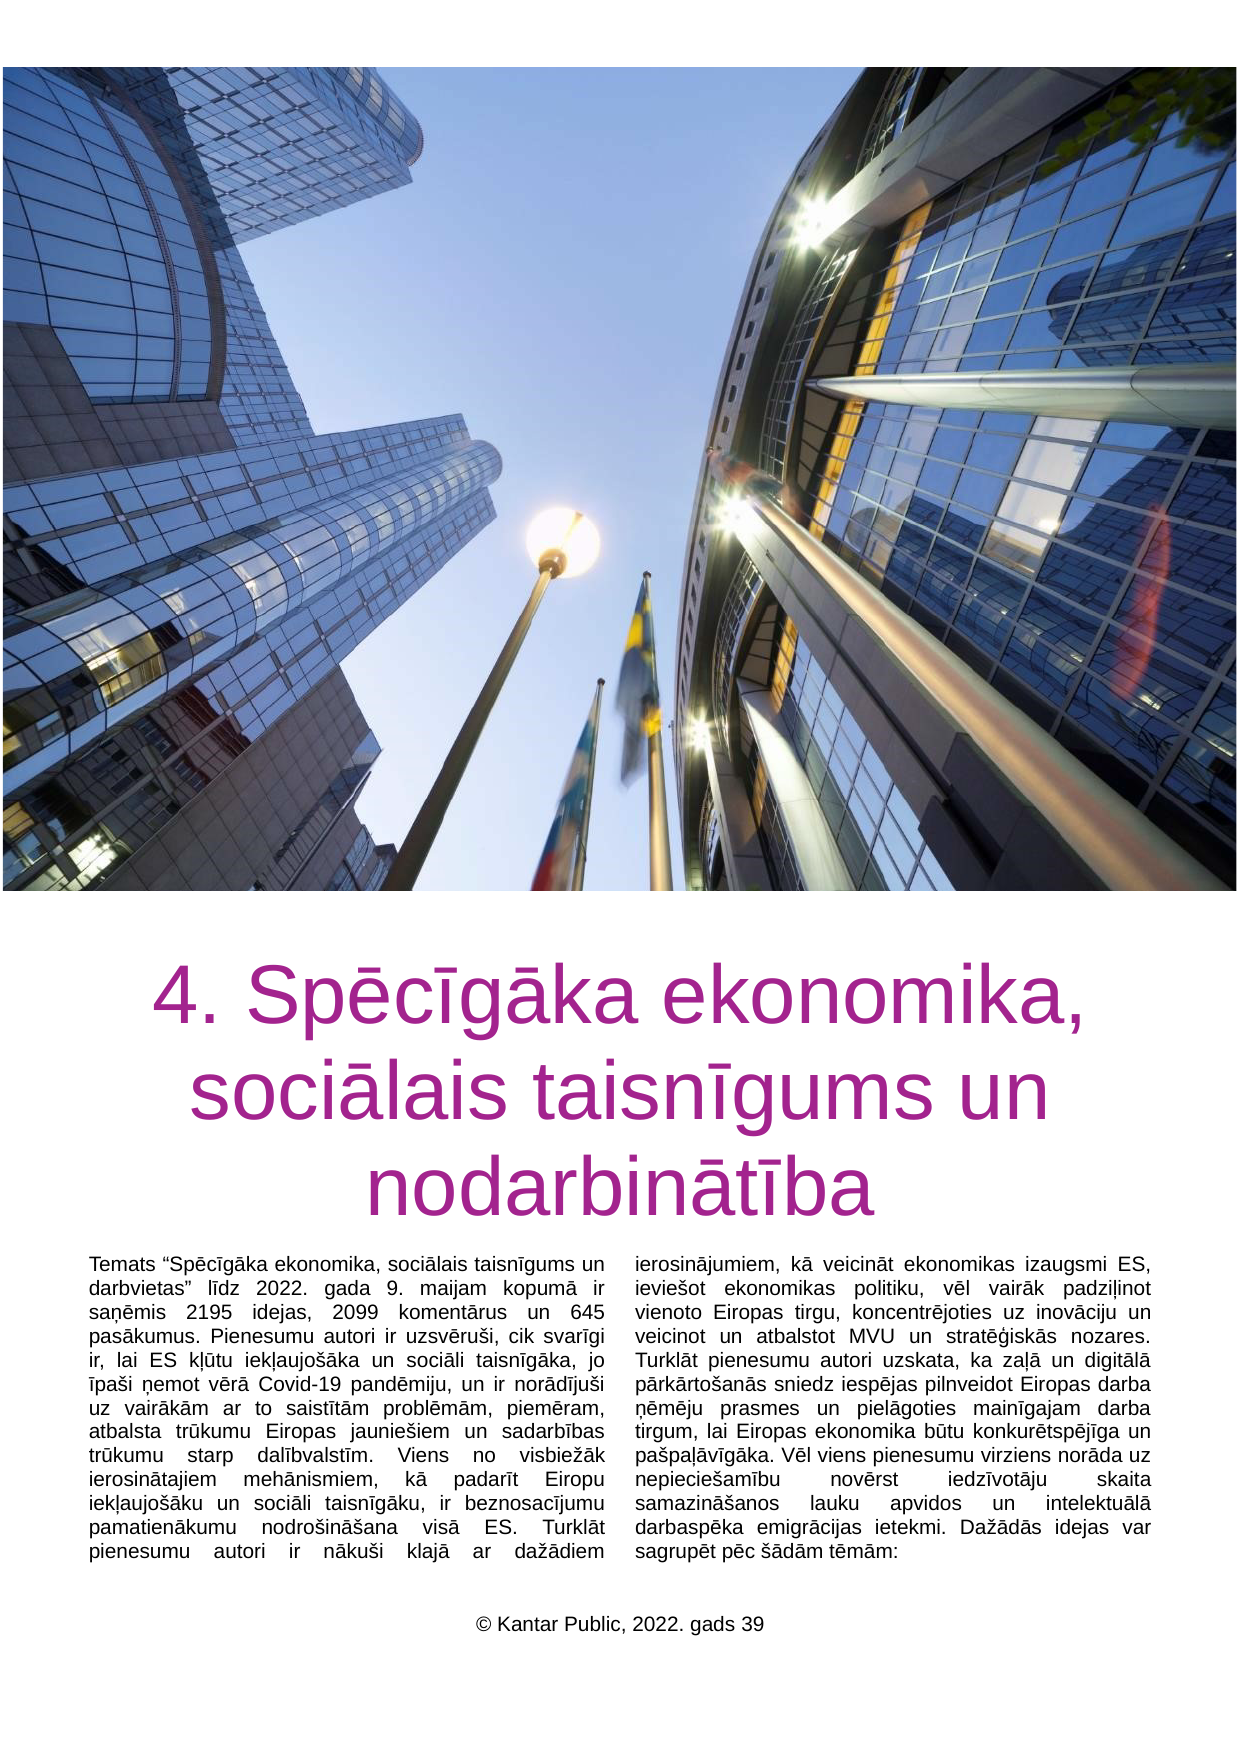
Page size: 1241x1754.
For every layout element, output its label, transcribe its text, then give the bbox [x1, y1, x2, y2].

subtitle 4. Spēcīgāka ekonomika, sociālais taisnīgums un nodarbinātība [88, 946, 1152, 1233]
text Temats “Spēcīgāka ekonomika, sociālais taisnīgums un darbvietas” līdz 2022. gada 9. maijam kopumā ir saņēmis 2195 idejas, 2099 komentārus un 645 pasākumus. Pienesumu autori ir uzsvēruši, cik svarīgi ir, lai ES kļūtu iekļaujošāka un sociāli taisnīgāka, jo īpaši ņemot vērā Covid-19 pandēmiju, un ir norādījuši uz vairākām ar to saistītām problēmām, piemēram, atbalsta trūkumu Eiropas jauniešiem un sadarbības trūkumu starp dalībvalstīm. Viens no visbiežāk ierosinātajiem mehānismiem, kā padarīt Eiropu iekļaujošāku un sociāli taisnīgāku, ir beznosacījumu pamatienākumu nodrošināšana visā ES. Turklāt pienesumu autori ir nākuši klajā ar dažādiem [88, 1252, 605, 1563]
text ierosinājumiem, kā veicināt ekonomikas izaugsmi ES, ieviešot ekonomikas politiku, vēl vairāk padziļinot vienoto Eiropas tirgu, koncentrējoties uz inovāciju un veicinot un atbalstot MVU un stratēģiskās nozares. Turklāt pienesumu autori uzskata, ka zaļā un digitālā pārkārtošanās sniedz iespējas pilnveidot Eiropas darba ņēmēju prasmes un pielāgoties mainīgajam darba tirgum, lai Eiropas ekonomika būtu konkurētspējīga un pašpaļāvīgāka. Vēl viens pienesumu virziens norāda uz nepieciešamību novērst iedzīvotāju skaita samazināšanos lauku apvidos un intelektuālā darbaspēka emigrācijas ietekmi. Dažādās idejas var sagrupēt pēc šādām tēmām: [635, 1252, 1152, 1563]
picture [2, 67, 1237, 891]
